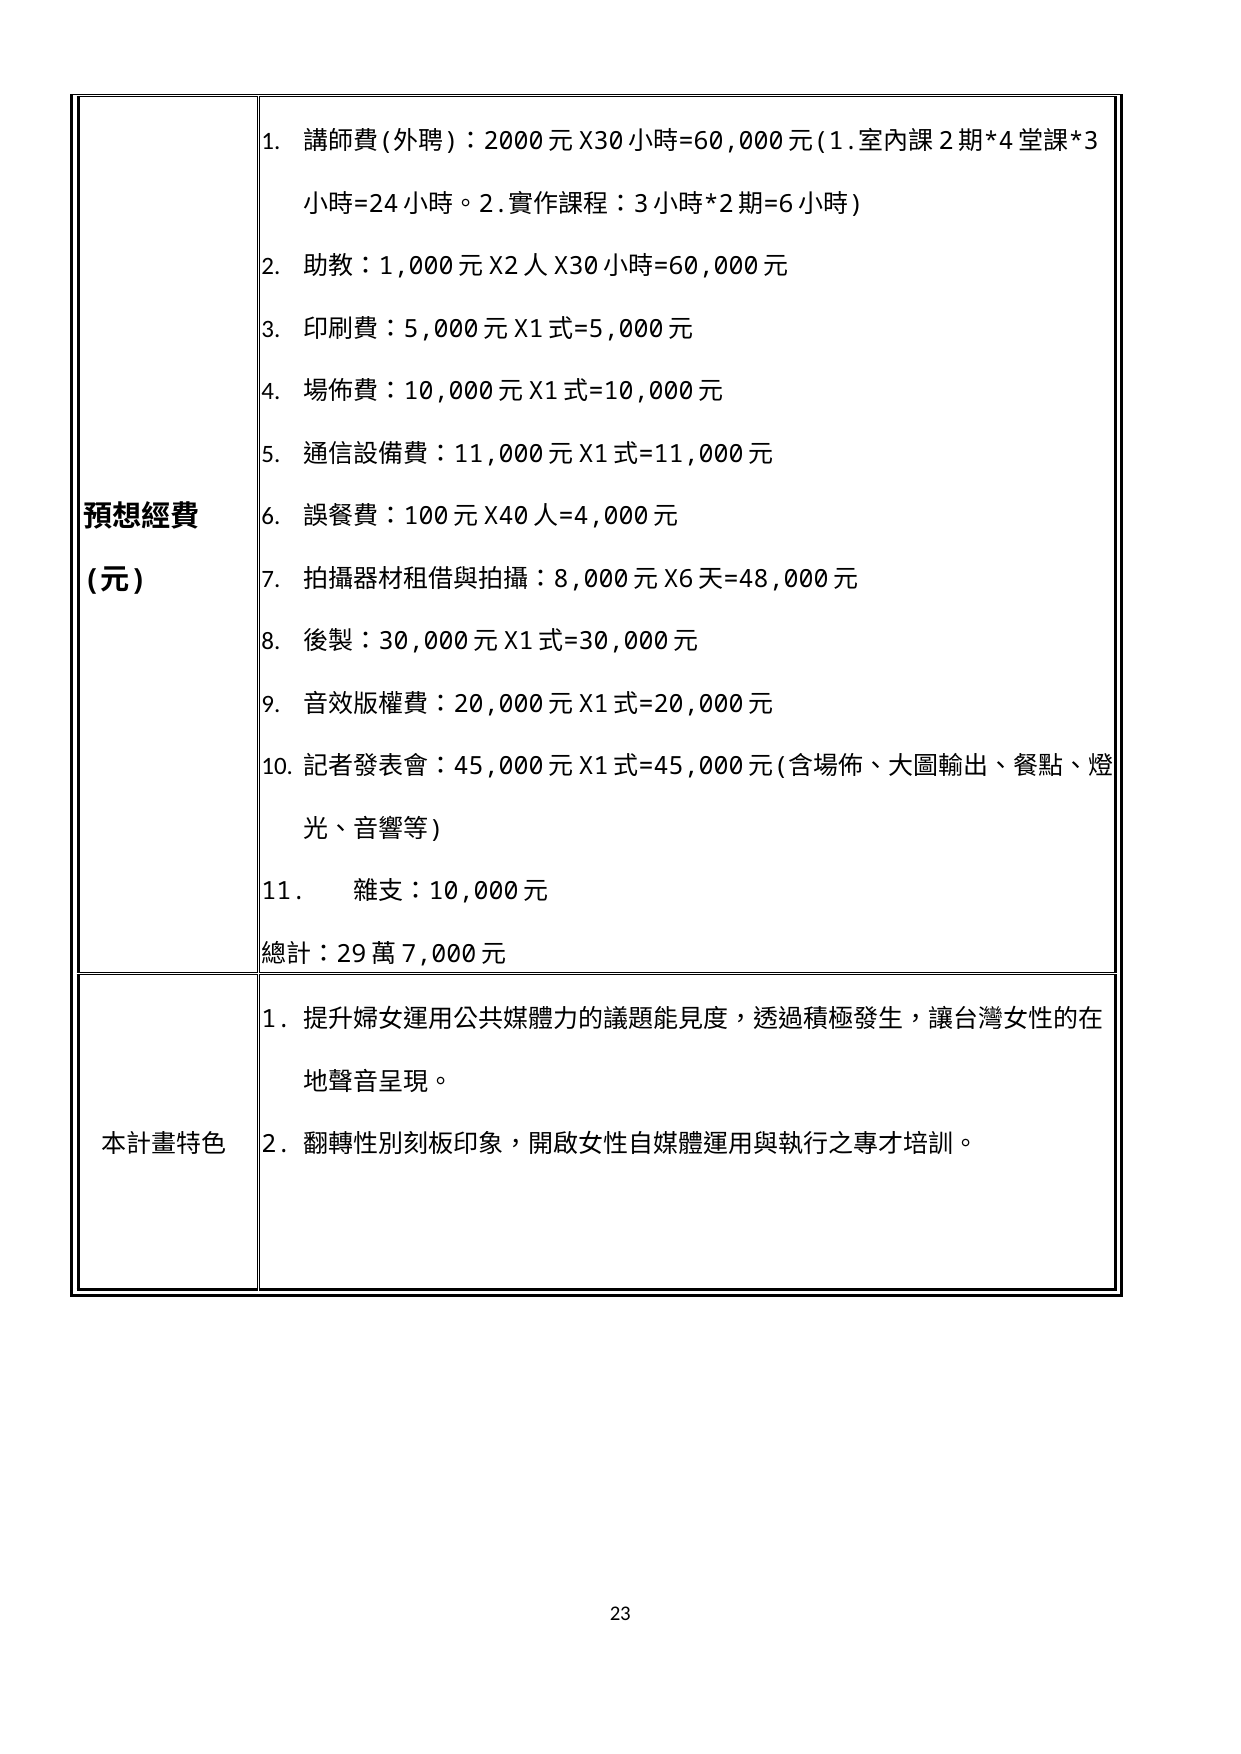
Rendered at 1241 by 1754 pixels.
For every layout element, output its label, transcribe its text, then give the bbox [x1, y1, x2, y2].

table_cell 講師費(外聘)：2000元X30小時=60,000元(1.室內課2期*4堂課*3小時=24小時。2.實作課程：3小時*2期=6小時) 助教：1,000元X2人X30小時=60,000元 印刷費：5,000元X1式=5,000元 場佈費：10,000元X1式=10,000元 通信設備費：11,000元X1式=11,000元 誤餐費：100元X40人=4,000元 拍攝器材租借與拍攝：8,000元X6天=48,000元 後製：30,000元X1式=30,000元 音效版權費：20,000元X1式=20,000元 記者發表會：45,000元X1式=45,000元(含場佈、大圖輸出、餐點、燈光、音響等) 雜支：10,000元 總計：29萬7,000元 [260, 97, 1114, 972]
table_cell 預想經費 (元) [80, 97, 257, 972]
table_cell 本計畫特色 [80, 975, 257, 1288]
table_cell 提升婦女運用公共媒體力的議題能見度，透過積極發生，讓台灣女性的在地聲音呈現。 翻轉性別刻板印象，開啟女性自媒體運用與執行之專才培訓。 [260, 975, 1114, 1288]
